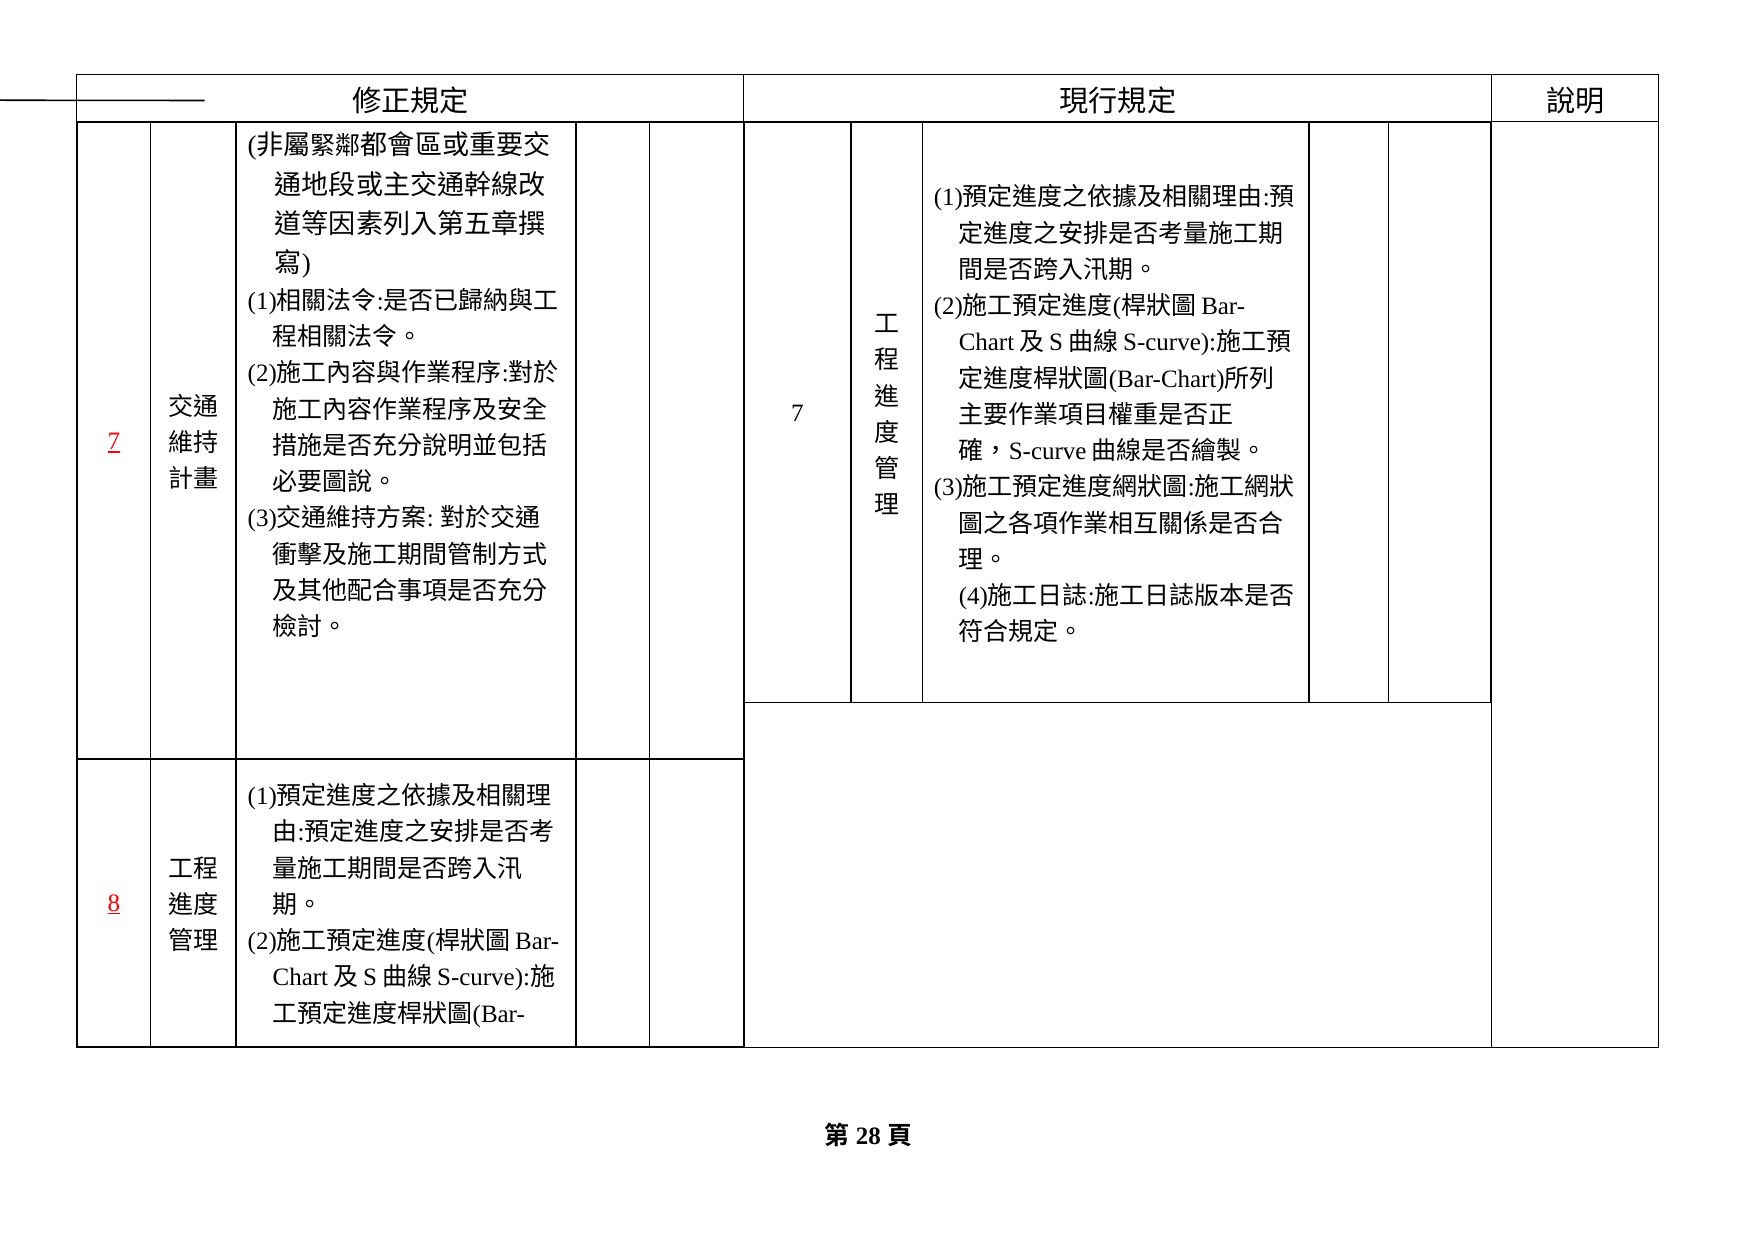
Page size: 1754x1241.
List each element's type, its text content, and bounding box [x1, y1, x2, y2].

table_cell (1)預定進度之依據及相關理由:預定進度之安排是否考量施工期間是否跨入汛期。 (2)施工預定進度(桿狀圖Bar-Chart及S曲線S-curve):施工預定進度桿狀圖(Bar-Chart)所列主要作業項目權重是否正確，S-curve曲線是否繪製。 (3)施工預定進度網狀圖:施工網狀圖之各項作業相互關係是否合理。 (4)施工日誌:施工日誌版本是否符合規定。 [923, 123, 1308, 702]
table_cell [650, 123, 743, 758]
table_cell (1)預定進度之依據及相關理由:預定進度之安排是否考量施工期間是否跨入汛期。 (2)施工預定進度(桿狀圖Bar-Chart及S曲線S-curve):施工預定進度桿狀圖(Bar- [237, 760, 575, 1046]
table_header 說明 [1492, 75, 1658, 121]
table_cell 工程進度管理 [852, 123, 922, 702]
table_header 現行規定 [744, 75, 1491, 121]
table_cell [1310, 123, 1388, 702]
table_cell [1389, 123, 1490, 702]
table_cell (非屬緊鄰都會區或重要交通地段或主交通幹線改道等因素列入第五章撰寫) (1)相關法令:是否已歸納與工程相關法令。 (2)施工內容與作業程序:對於施工內容作業程序及安全措施是否充分說明並包括必要圖說。 (3)交通維持方案: 對於交通衝擊及施工期間管制方式及其他配合事項是否充分檢討。 [237, 123, 575, 758]
table_cell [650, 760, 743, 1046]
table_cell [745, 703, 1491, 1047]
table_cell 7 [745, 123, 850, 702]
table_header 修正規定 [77, 75, 743, 121]
table_cell [577, 123, 649, 758]
table_cell 7 [78, 123, 150, 758]
table_cell 交通維持計畫 [151, 123, 235, 758]
table_cell [577, 760, 649, 1046]
table_cell [1492, 122, 1658, 1047]
table_cell 8 [78, 760, 150, 1046]
table_cell 工程進度管理 [151, 760, 235, 1046]
